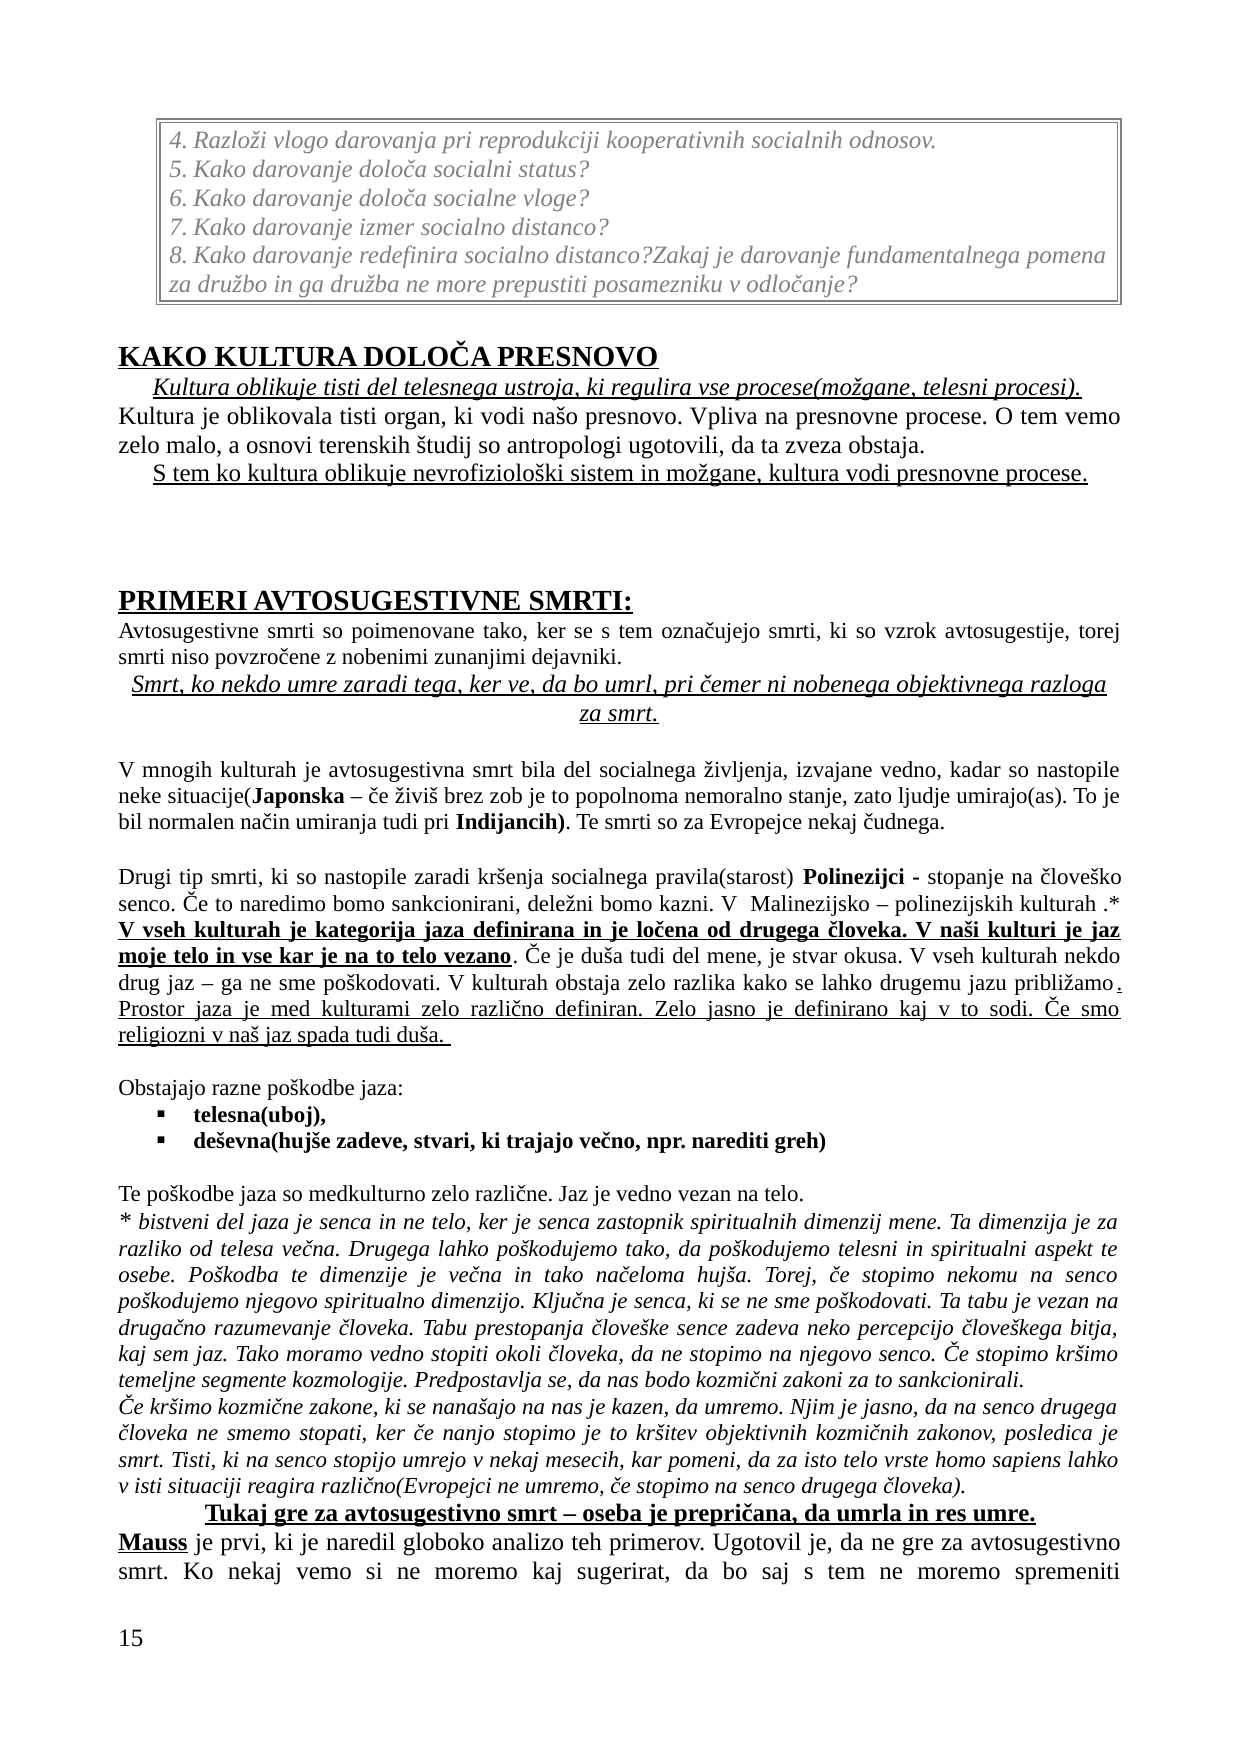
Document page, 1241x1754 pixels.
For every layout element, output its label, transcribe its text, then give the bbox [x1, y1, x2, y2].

text KAKO KULTURA DOLOČA PRESNOVO [118, 339, 1122, 372]
text Če kršimo kozmične zakone, ki se nanašajo na nas je kazen, da umremo. Njim je jasno, da na senco drugega človeka ne smemo stopati, ker če nanjo stopimo je to kršitev objektivnih kozmičnih zakonov, posledica je smrt. Tisti, ki na senco stopijo umrejo v nekaj mesecih, kar pomeni, da za isto telo vrste homo sapiens lahko v isti situaciji reagira različno(Evropejci ne umremo, če stopimo na senco drugega človeka). [118, 1393, 1122, 1498]
text Avtosugestivne smrti so poimenovane tako, ker se s tem označujejo smrti, ki so vzrok avtosugestije, torej smrti niso povzročene z nobenimi zunanjimi dejavniki. [118, 617, 1122, 669]
text Obstajajo razne poškodbe jaza: [118, 1074, 1122, 1101]
text * bistveni del jaza je senca in ne telo, ker je senca zastopnik spiritualnih dimenzij mene. Ta dimenzija je za razliko od telesa večna. Drugega lahko poškodujemo tako, da poškodujemo telesni in spiritualni aspekt te osebe. Poškodba te dimenzije je večna in tako načeloma hujša. Torej, če stopimo nekomu na senco poškodujemo njegovo spiritualno dimenzijo. Ključna je senca, ki se ne sme poškodovati. Ta tabu je vezan na drugačno razumevanje človeka. Tabu prestopanja človeške sence zadeva neko percepcijo človeškega bitja, kaj sem jaz. Tako moramo vedno stopiti okoli človeka, da ne stopimo na njegovo senco. Če stopimo kršimo temeljne segmente kozmologije. Predpostavlja se, da nas bodo kozmični zakoni za to sankcionirali. [118, 1206, 1122, 1393]
text V mnogih kulturah je avtosugestivna smrt bila del socialnega življenja, izvajane vedno, kadar so nastopile neke situacije(Japonska – če živiš brez zob je to popolnoma nemoralno stanje, zato ljudje umirajo(as). To je bil normalen način umiranja tudi pri Indijancih). Te smrti so za Evropejce nekaj čudnega. [118, 756, 1122, 835]
list deševna(hujše zadeve, stvari, ki trajajo večno, npr. narediti greh) [156, 1127, 1122, 1153]
list Kako darovanje redefinira socialno distanco?Zakaj je darovanje fundamentalnega pomena za družbo in ga družba ne more prepustiti posamezniku v odločanje? [161, 233, 1117, 300]
list Razloži vlogo darovanja pri reprodukciji kooperativnih socialnih odnosov. [161, 123, 1117, 147]
text Kultura oblikuje tisti del telesnega ustroja, ki regulira vse procese(možgane, telesni procesi). [118, 372, 1122, 401]
text S tem ko kultura oblikuje nevrofiziološki sistem in možgane, kultura vodi presnovne procese. [118, 458, 1122, 487]
list Kako darovanje določa socialni status? [161, 147, 1117, 176]
list Kako darovanje določa socialne vloge? [161, 176, 1117, 204]
text Tukaj gre za avtosugestivno smrt – oseba je prepričana, da umrla in res umre. [118, 1498, 1122, 1527]
text Kultura je oblikovala tisti organ, ki vodi našo presnovo. Vpliva na presnovne procese. O tem vemo zelo malo, a osnovi terenskih študij so antropologi ugotovili, da ta zveza obstaja. [118, 401, 1122, 458]
text Smrt, ko nekdo umre zaradi tega, ker ve, da bo umrl, pri čemer ni nobenega objektivnega razloga za smrt. [118, 669, 1122, 727]
text Drugi tip smrti, ki so nastopile zaradi kršenja socialnega pravila(starost) Polinezijci - stopanje na človeško senco. Če to naredimo bomo sankcionirani, deležni bomo kazni. V Malinezijsko – polinezijskih kulturah .* V vseh kulturah je kategorija jaza definirana in je ločena od drugega človeka. V naši kulturi je jaz moje telo in vse kar je na to telo vezano. Če je duša tudi del mene, je stvar okusa. V vseh kulturah nekdo drug jaz – ga ne sme poškodovati. V kulturah obstaja zelo razlika kako se lahko drugemu jazu približamo. Prostor jaza je med kulturami zelo različno definiran. Zelo jasno je definirano kaj v to sodi. Če smo religiozni v naš jaz spada tudi duša. [118, 863, 1122, 1048]
text Te poškodbe jaza so medkulturno zelo različne. Jaz je vedno vezan na telo. [118, 1180, 1122, 1206]
list Kako darovanje izmer socialno distanco? [161, 204, 1117, 233]
text Mauss je prvi, ki je naredil globoko analizo teh primerov. Ugotovil je, da ne gre za avtosugestivno smrt. Ko nekaj vemo si ne moremo kaj sugerirat, da bo saj s tem ne moremo spremeniti [118, 1527, 1122, 1584]
list telesna(uboj), [156, 1101, 1122, 1127]
text PRIMERI AVTOSUGESTIVNE SMRTI: [118, 583, 1122, 617]
